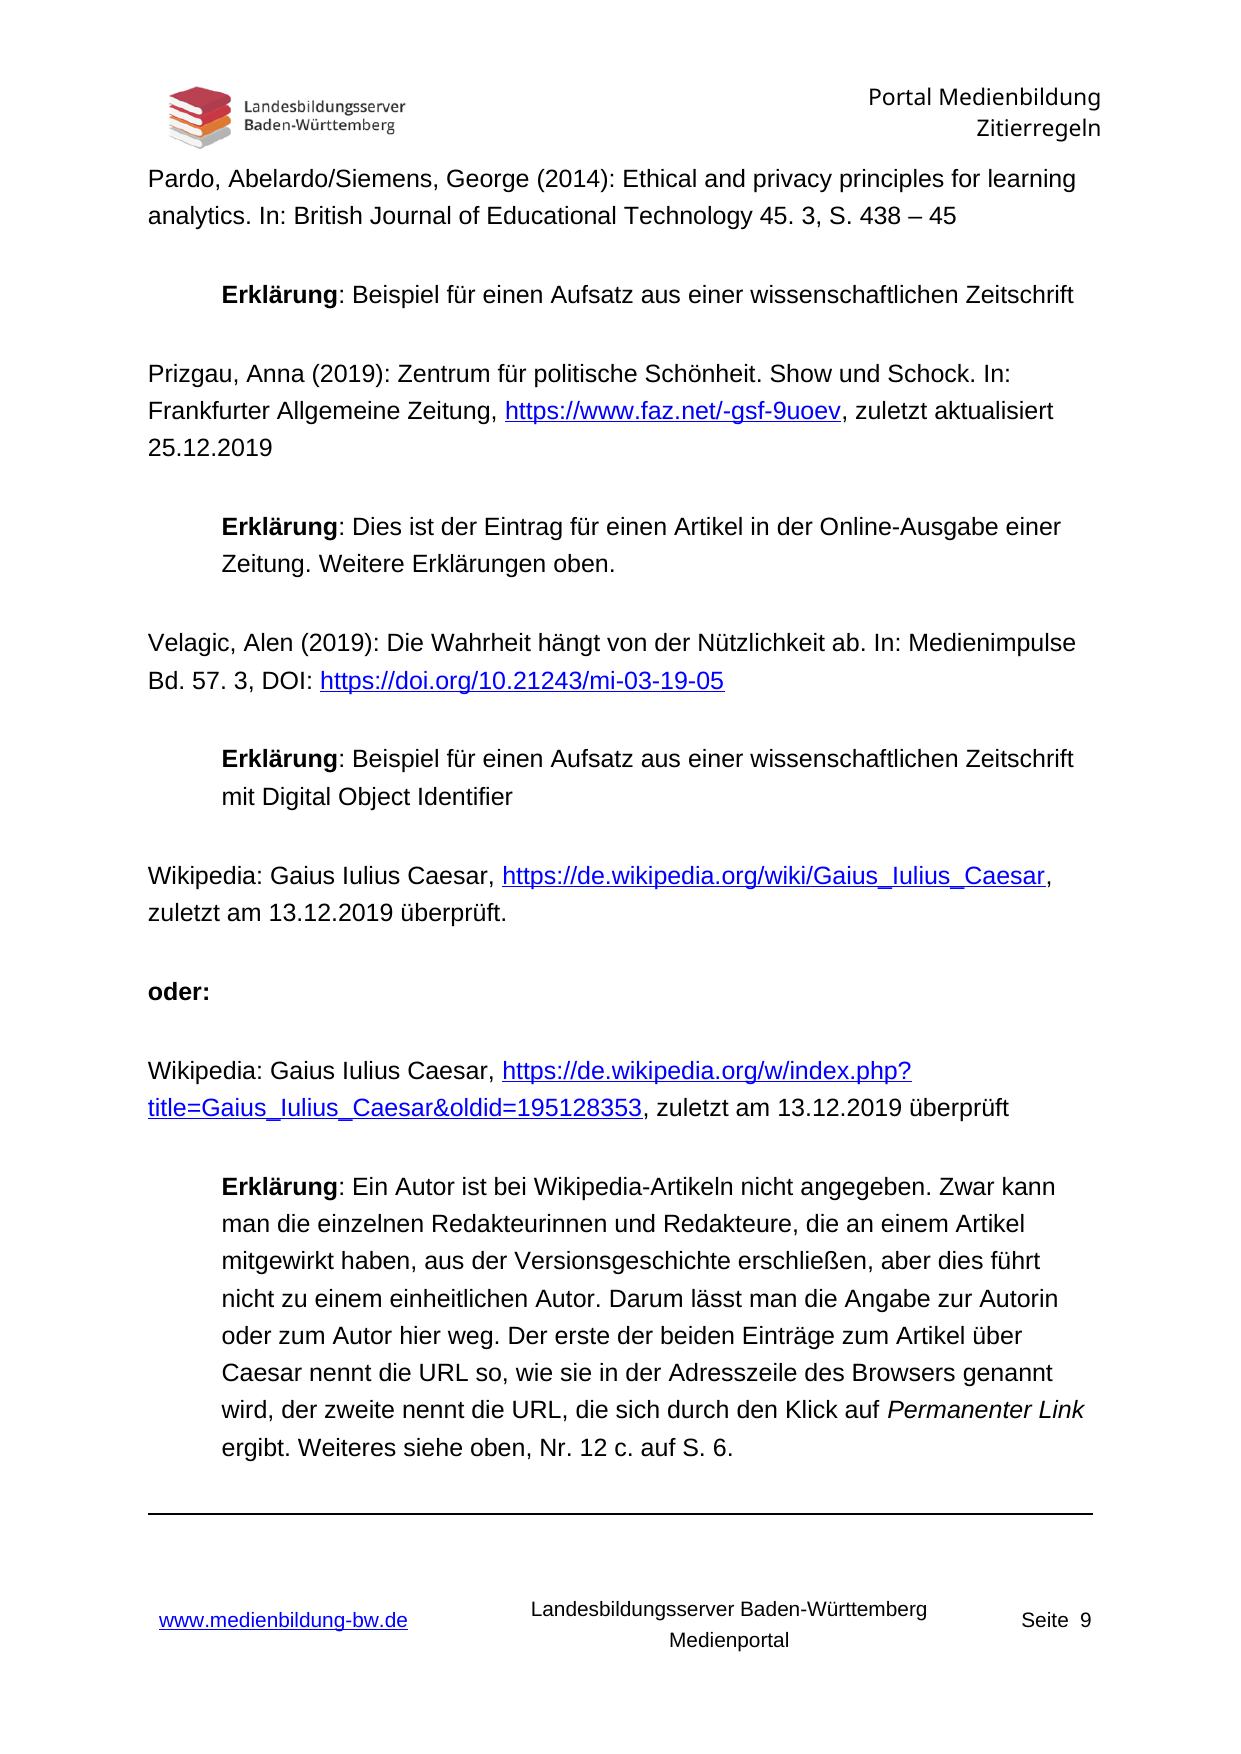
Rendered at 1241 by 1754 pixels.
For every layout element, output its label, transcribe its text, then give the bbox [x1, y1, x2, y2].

text Prizgau, Anna (2019): Zentrum für politische Schönheit. Show und Schock. In: Frankfurter Allgemeine Zeitung, https://www.faz.net/-gsf-9uoev, zuletzt aktualisiert 25.12.2019 [148, 359, 1093, 462]
text Erklärung: Ein Autor ist bei Wikipedia-Artikeln nicht angegeben. Zwar kann man die einzelnen Redakteurinnen und Redakteure, die an einem Artikel mitgewirkt haben, aus der Versionsgeschichte erschließen, aber dies führt nicht zu einem einheitlichen Autor. Darum lässt man die Angabe zur Autorin oder zum Autor hier weg. Der erste der beiden Einträge zum Artikel über Caesar nennt die URL so, wie sie in der Adresszeile des Browsers genannt wird, der zweite nennt die URL, die sich durch den Klick auf Permanenter Link ergibt. Weiteres siehe oben, Nr. 12 c. auf S. 6. [221, 1172, 1093, 1462]
text Erklärung: Beispiel für einen Aufsatz aus einer wissenschaftlichen Zeitschrift [221, 280, 1093, 309]
text oder: [148, 977, 1093, 1006]
text Erklärung: Dies ist der Eintrag für einen Artikel in der Online-Ausgabe einer Zeitung. Weitere Erklärungen oben. [221, 512, 1093, 578]
text Velagic, Alen (2019): Die Wahrheit hängt von der Nützlichkeit ab. In: Medienimpulse Bd. 57. 3, DOI: https://doi.org/10.21243/mi-03-19-05 [148, 628, 1093, 694]
picture [159, 75, 409, 156]
text Erklärung: Beispiel für einen Aufsatz aus einer wissenschaftlichen Zeitschrift mit Digital Object Identifier [221, 744, 1093, 811]
text Pardo, Abelardo/Siemens, George (2014): Ethical and privacy principles for learning analytics. In: British Journal of Educational Technology 45. 3, S. 438 – 45 [148, 153, 1093, 230]
text Wikipedia: Gaius Iulius Caesar, https://de.wikipedia.org/wiki/Gaius_Iulius_Caesar, zuletzt am 13.12.2019 überprüft. [148, 861, 1093, 927]
text Wikipedia: Gaius Iulius Caesar, https://de.wikipedia.org/w/index.php?title=Gaius_Iulius_Caesar&oldid=195128353, zuletzt am 13.12.2019 überprüft [148, 1056, 1093, 1122]
